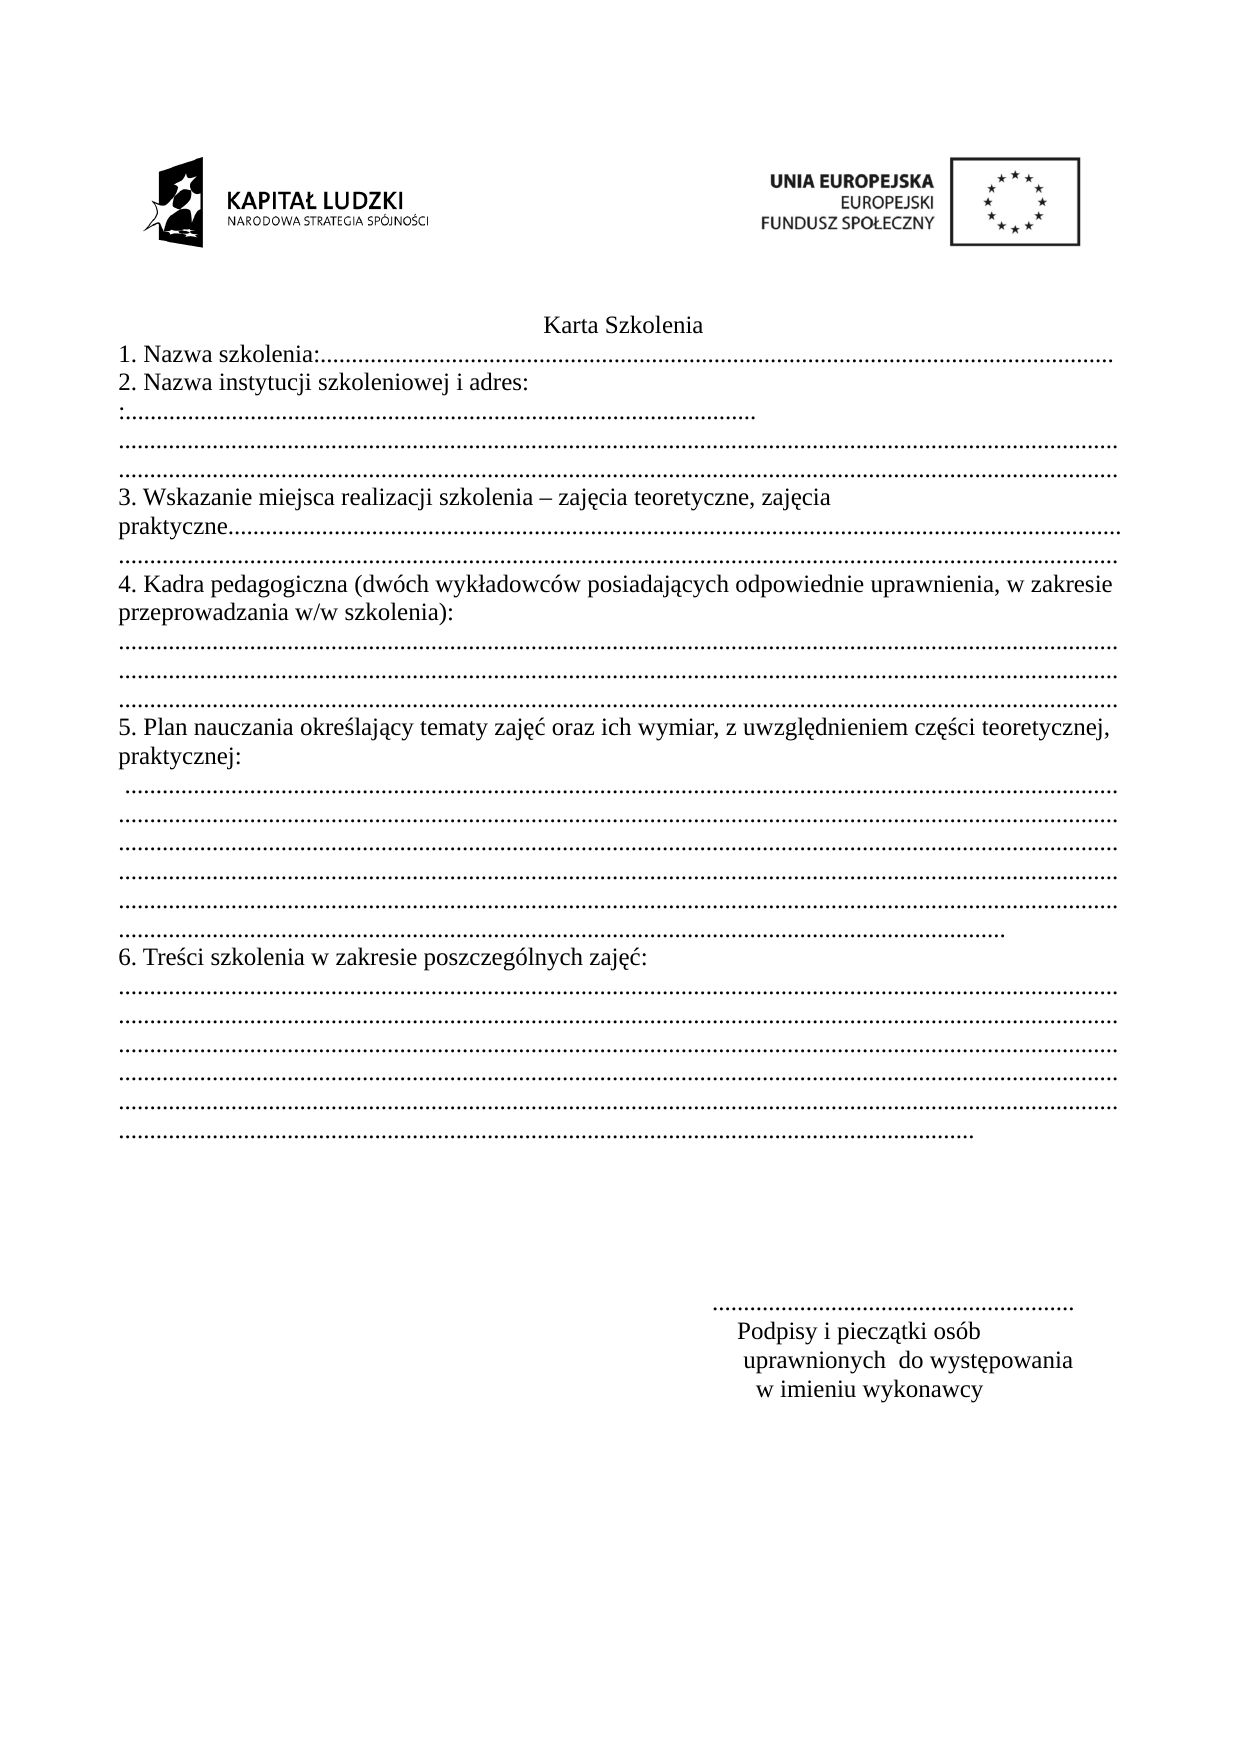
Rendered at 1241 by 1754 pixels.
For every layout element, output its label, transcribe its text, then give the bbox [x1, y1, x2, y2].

text 2. Nazwa instytucji szkoleniowej i adres: [118, 367, 1122, 396]
text ......................................................................................................................................................................................................................................................................................................................................................................................................................................................................................................................................................................................................................................................................................................................................................................................................................................................................................................................................................................... [118, 971, 1122, 1144]
text 3. Wskazanie miejsca realizacji szkolenia – zajęcia teoretyczne, zajęcia praktyczne............................................................................................................................................................................................................................................................................................................... [118, 482, 1122, 569]
text Podpisy i pieczątki osób uprawnionych do występowania w imieniu wykonawcy [118, 1316, 1122, 1402]
text 1. Nazwa szkolenia:............................................................................................................................... [118, 339, 1122, 367]
text .......................................................... [118, 1287, 1122, 1316]
text ............................................................................................................................................................................................................................................................................................................................................................................................................................................................................................................................................................................................................................................................................................................................................................................................................................................................................................................................................................................. [118, 770, 1122, 942]
text :..................................................................................................... [118, 396, 1122, 425]
text Karta Szkolenia [118, 310, 1122, 339]
text 4. Kadra pedagogiczna (dwóch wykładowców posiadających odpowiednie uprawnienia, w zakresie przeprowadzania w/w szkolenia): ................................................................................................................................................................................................................................................................................................................................................................................................................................................................................................ 5. Plan nauczania określający tematy zajęć oraz ich wymiar, z uwzględnieniem części teoretycznej, praktycznej: [118, 569, 1122, 770]
text ................................................................................................................................................................................................................................................................................................................................ [118, 425, 1122, 482]
text 6. Treści szkolenia w zakresie poszczególnych zajęć: [118, 942, 1122, 971]
picture [118, 118, 1122, 282]
